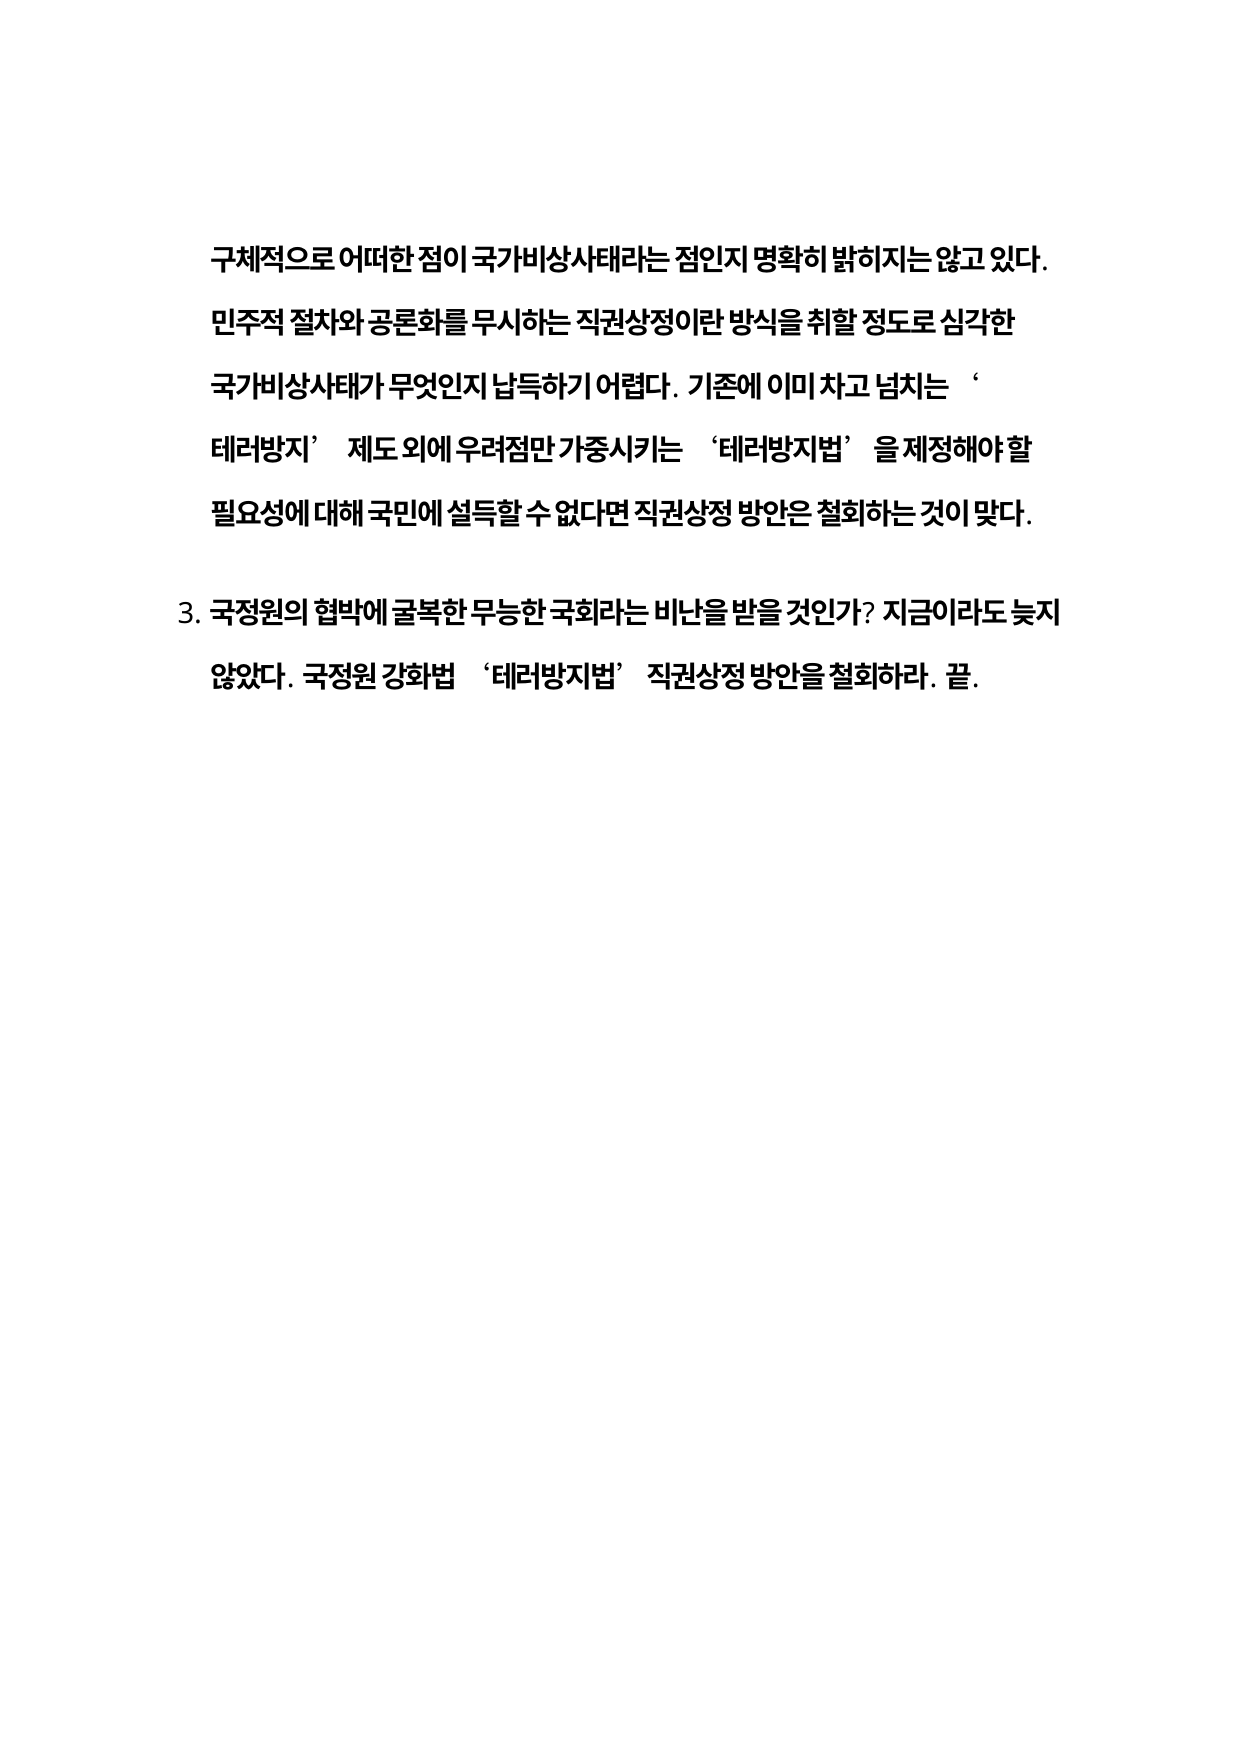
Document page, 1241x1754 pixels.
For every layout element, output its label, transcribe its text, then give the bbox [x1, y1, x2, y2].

text 구체적으로 어떠한 점이 국가비상사태라는 점인지 명확히 밝히지는 않고 있다. 민주적 절차와 공론화를 무시하는 직권상정이란 방식을 취할 정도로 심각한 국가비상사태가 무엇인지 납득하기 어렵다. 기존에 이미 차고 넘치는‘테러방지’ 제도 외에 우려점만 가중시키는 ‘테러방지법’을 제정해야 할 필요성에 대해 국민에 설득할 수 없다면 직권상정 방안은 철회하는 것이 맞다. [177, 236, 1063, 533]
text 3. 국정원의 협박에 굴복한 무능한 국회라는 비난을 받을 것인가? 지금이라도 늦지 않았다. 국정원 강화법 ‘테러방지법’직권상정 방안을 철회하라. 끝. [177, 590, 1063, 696]
